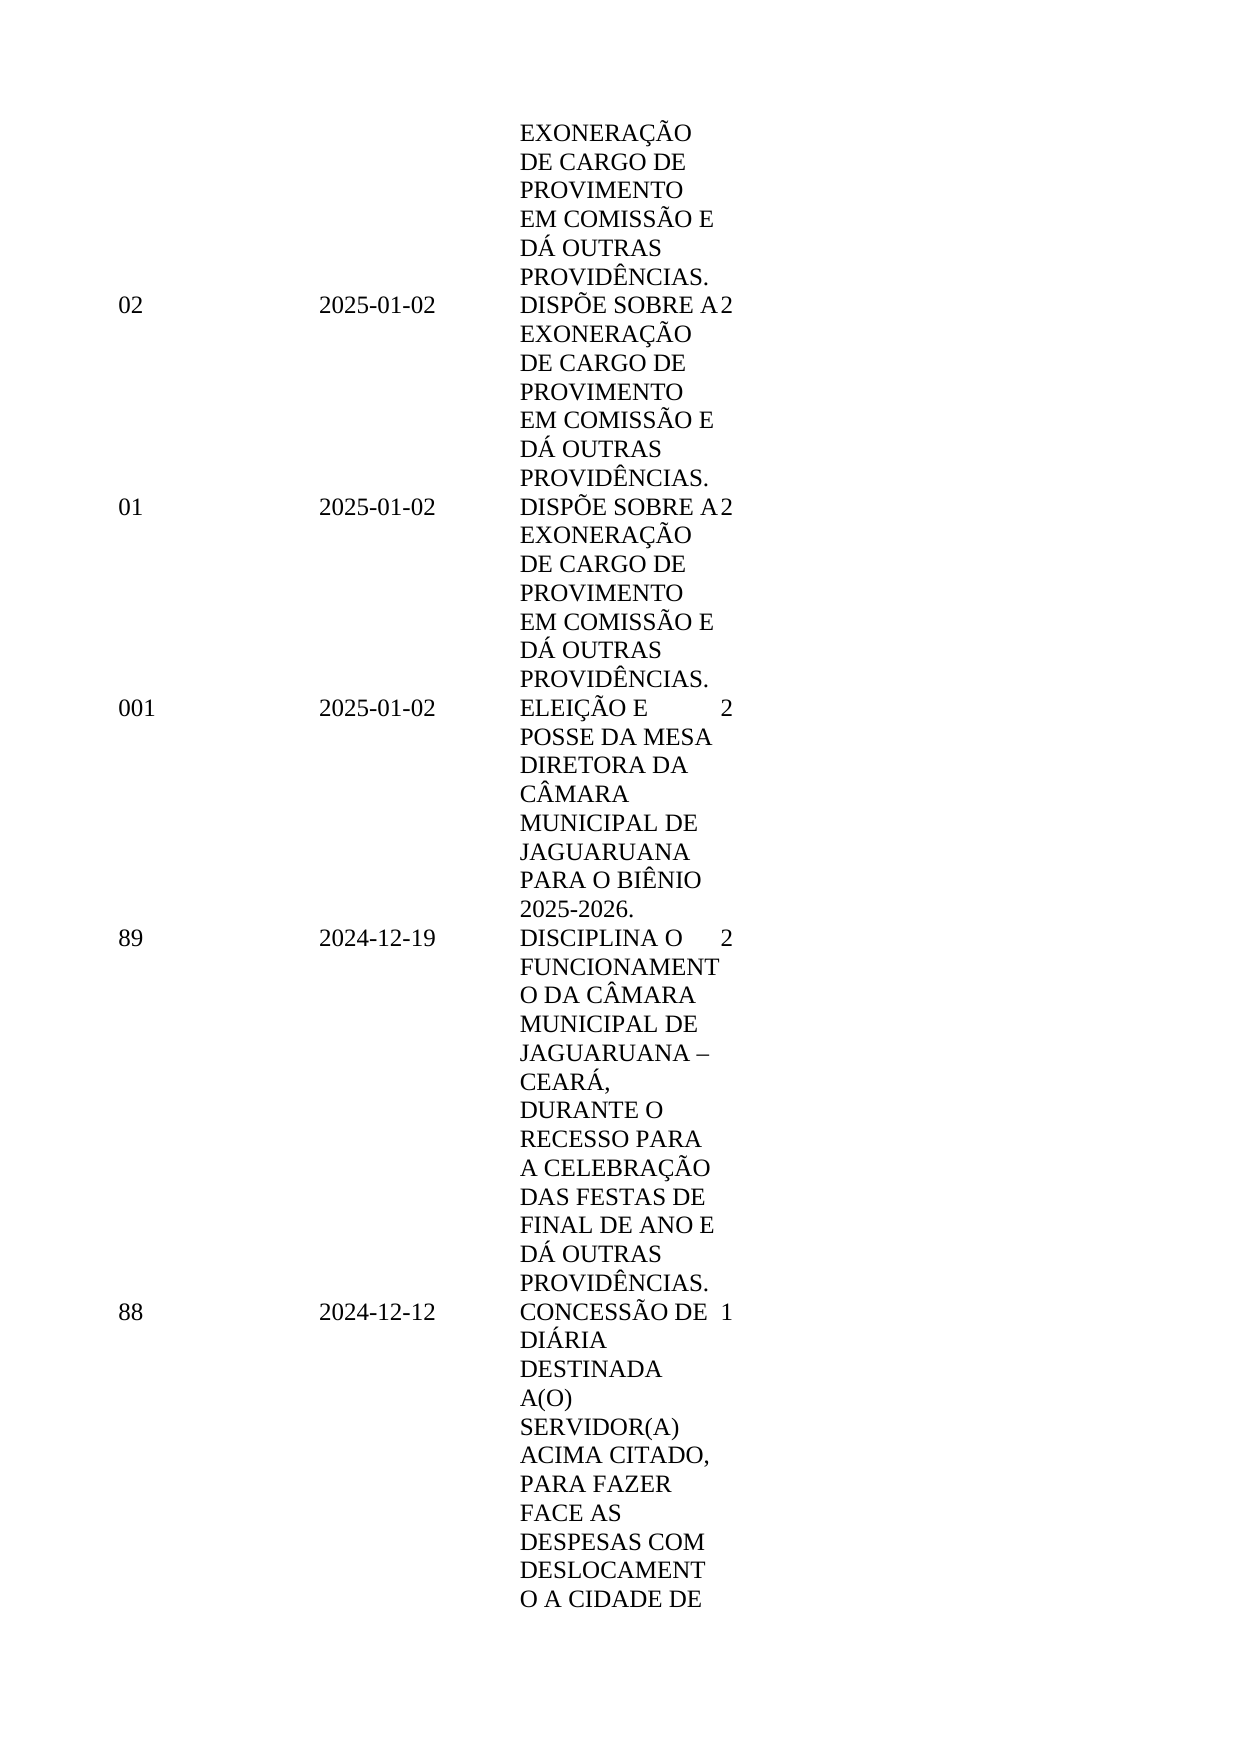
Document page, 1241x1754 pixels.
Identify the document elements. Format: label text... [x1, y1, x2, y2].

table_cell 88 [118, 1297, 319, 1613]
table_cell DISCIPLINA O FUNCIONAMENTO DA CÂMARA MUNICIPAL DE JAGUARUANA – CEARÁ, DURANTE O RECESSO PARA A CELEBRAÇÃO DAS FESTAS DE FINAL DE ANO E DÁ OUTRAS PROVIDÊNCIAS. [520, 923, 720, 1297]
table_cell 2024-12-12 [319, 1297, 519, 1613]
table_cell 1 [720, 1297, 921, 1613]
table_cell 2025-01-02 [319, 291, 519, 492]
table_cell [921, 923, 1122, 1297]
table_cell 001 [118, 693, 319, 923]
table_cell 2 [720, 291, 921, 492]
table_cell [921, 693, 1122, 923]
table_cell [118, 118, 319, 291]
table_cell [921, 1297, 1122, 1613]
table_cell 2025-01-02 [319, 693, 519, 923]
table_cell 02 [118, 291, 319, 492]
table_cell [921, 118, 1122, 291]
table_cell DISPÕE SOBRE A EXONERAÇÃO DE CARGO DE PROVIMENTO EM COMISSÃO E DÁ OUTRAS PROVIDÊNCIAS. [520, 492, 720, 693]
table_cell 2 [720, 118, 921, 291]
table_cell 01 [118, 492, 319, 693]
table_cell CONCESSÃO DE DIÁRIA DESTINADA A(O) SERVIDOR(A) ACIMA CITADO, PARA FAZER FACE AS DESPESAS COM DESLOCAMENTO A CIDADE DE [520, 1297, 720, 1613]
table_cell 89 [118, 923, 319, 1297]
table_cell ELEIÇÃO E POSSE DA MESA DIRETORA DA CÂMARA MUNICIPAL DE JAGUARUANA PARA O BIÊNIO 2025-2026. [520, 693, 720, 923]
table_cell 2025-01-02 [319, 492, 519, 693]
table_cell [319, 118, 519, 291]
table_cell DISPÕE SOBRE A EXONERAÇÃO DE CARGO DE PROVIMENTO EM COMISSÃO E DÁ OUTRAS PROVIDÊNCIAS. [520, 291, 720, 492]
table_cell DISPÕE SOBRE A EXONERAÇÃO DE CARGO DE PROVIMENTO EM COMISSÃO E DÁ OUTRAS PROVIDÊNCIAS. [520, 118, 720, 291]
table_cell 2 [720, 492, 921, 693]
table_cell [921, 492, 1122, 693]
table_cell 2 [720, 923, 921, 1297]
table_cell 2 [720, 693, 921, 923]
table_cell 2024-12-19 [319, 923, 519, 1297]
table_cell [921, 291, 1122, 492]
